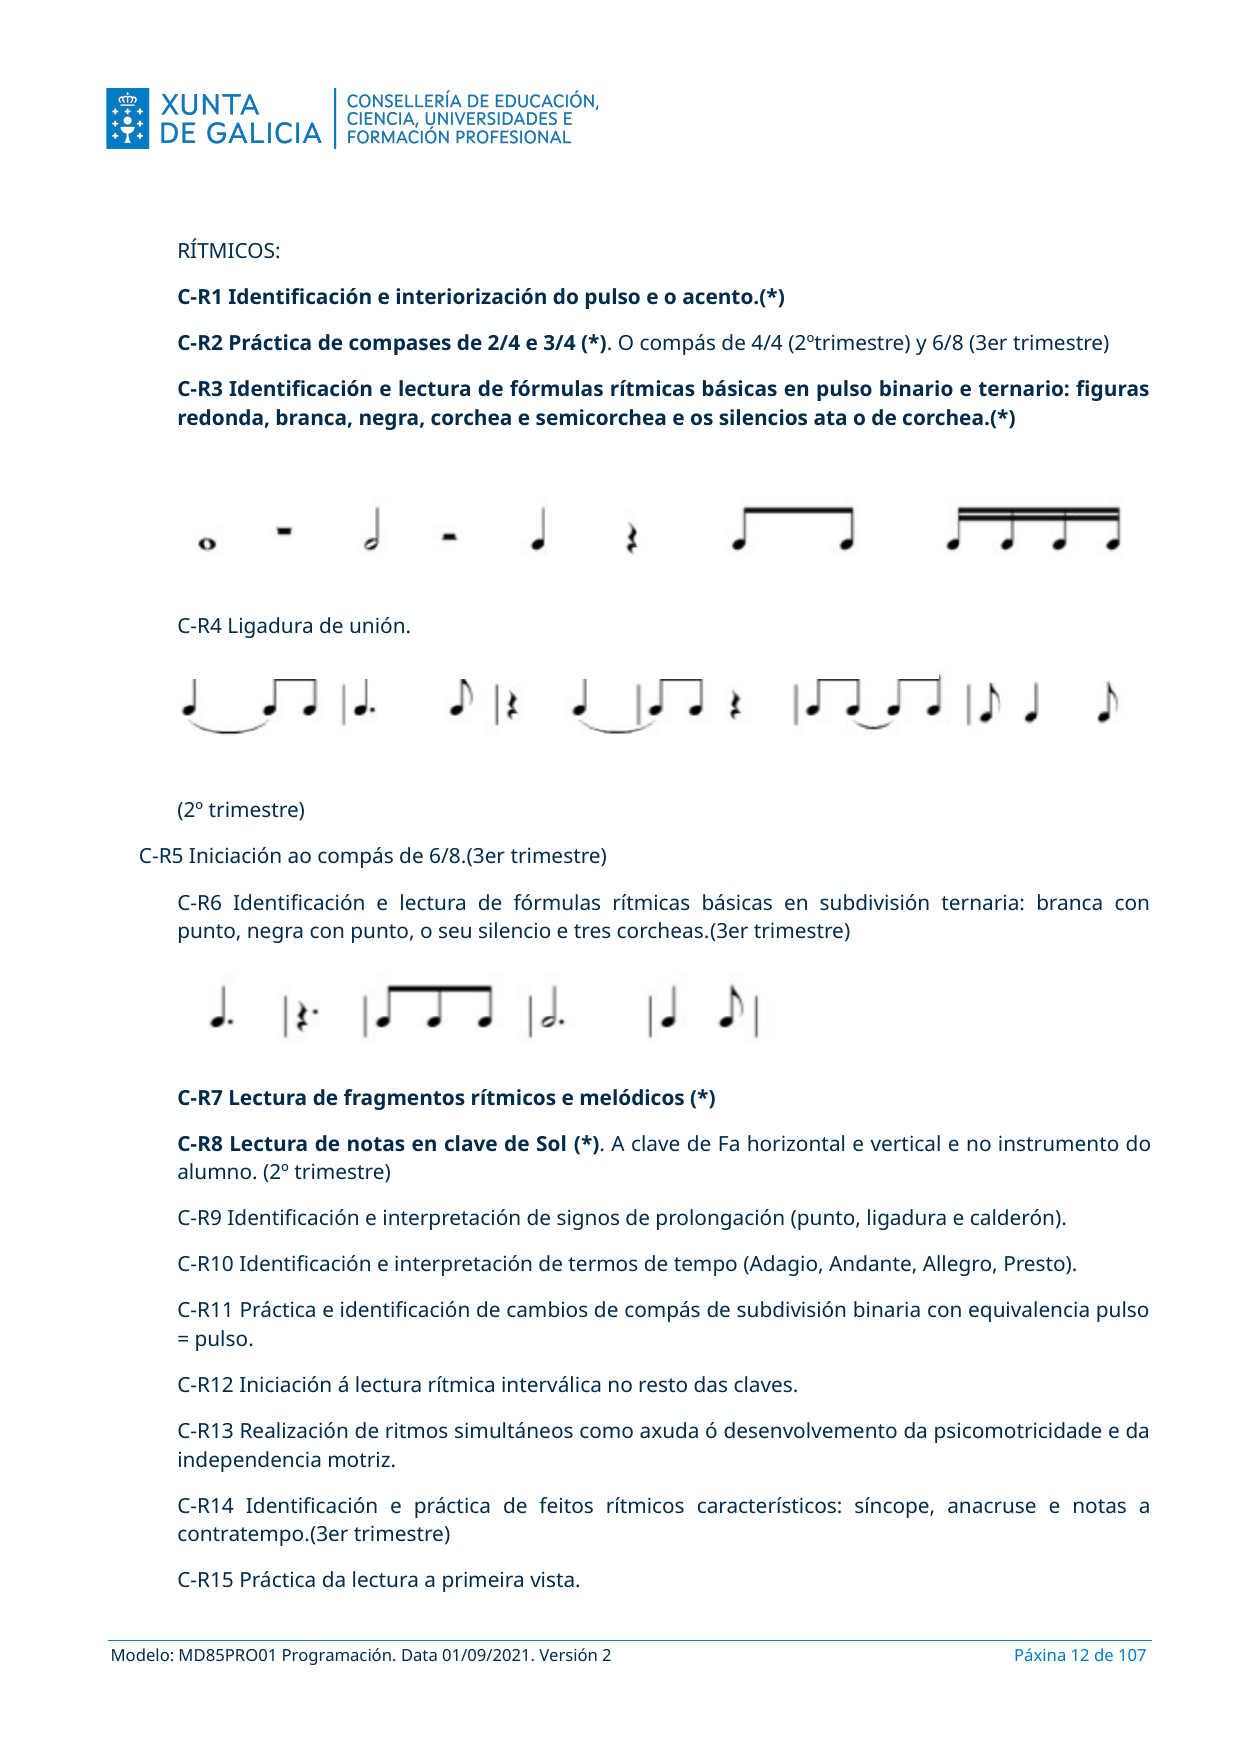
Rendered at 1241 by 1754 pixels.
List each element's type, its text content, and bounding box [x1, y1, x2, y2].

text C-R8 Lectura de notas en clave de Sol (*). A clave de Fa horizontal e vertical e no instrumento do alumno. (2º trimestre) [177, 1129, 1152, 1186]
text C-R1 Identificación e interiorización do pulso e o acento.(*) [177, 282, 1152, 311]
text (2º trimestre) [177, 795, 1152, 824]
text C-R4 Ligadura de unión. [177, 495, 1152, 639]
text C-R2 Práctica de compases de 2/4 e 3/4 (*). O compás de 4/4 (2ºtrimestre) y 6/8 (3er trimestre) [177, 328, 1152, 357]
text RÍTMICOS: [177, 236, 1152, 264]
text C-R5 Iniciación ao compás de 6/8.(3er trimestre) [106, 841, 1152, 870]
picture [106, 88, 599, 149]
picture [177, 657, 1133, 743]
text C-R11 Práctica e identificación de cambios de compás de subdivisión binaria con equivalencia pulso = pulso. [177, 1296, 1152, 1352]
text C-R10 Identificación e interpretación de termos de tempo (Adagio, Andante, Allegro, Presto). [177, 1249, 1152, 1278]
text C-R9 Identificación e interpretación de signos de prolongación (punto, ligadura e calderón). [177, 1203, 1152, 1232]
text C-R6 Identificación e lectura de fórmulas rítmicas básicas en subdivisión ternaria: branca con punto, negra con punto, o seu silencio e tres corcheas.(3er trimestre) [177, 888, 1152, 944]
text C-R13 Realización de ritmos simultáneos como axuda ó desenvolvemento da psicomotricidade e da independencia motriz. [177, 1416, 1152, 1473]
text C-R3 Identificación e lectura de fórmulas rítmicas básicas en pulso binario e ternario: figuras redonda, branca, negra, corchea e semicorchea e os silencios ata o de corchea.(*) [177, 374, 1152, 431]
picture [177, 495, 1142, 564]
text C-R15 Práctica da lectura a primeira vista. [177, 1566, 1152, 1594]
text C-R14 Identificación e práctica de feitos rítmicos característicos: síncope, anacruse e notas a contratempo.(3er trimestre) [177, 1491, 1152, 1548]
picture [177, 962, 808, 1065]
text C-R12 Iniciación á lectura rítmica interválica no resto das claves. [177, 1370, 1152, 1399]
text C-R7 Lectura de fragmentos rítmicos e melódicos (*) [177, 1083, 1152, 1111]
